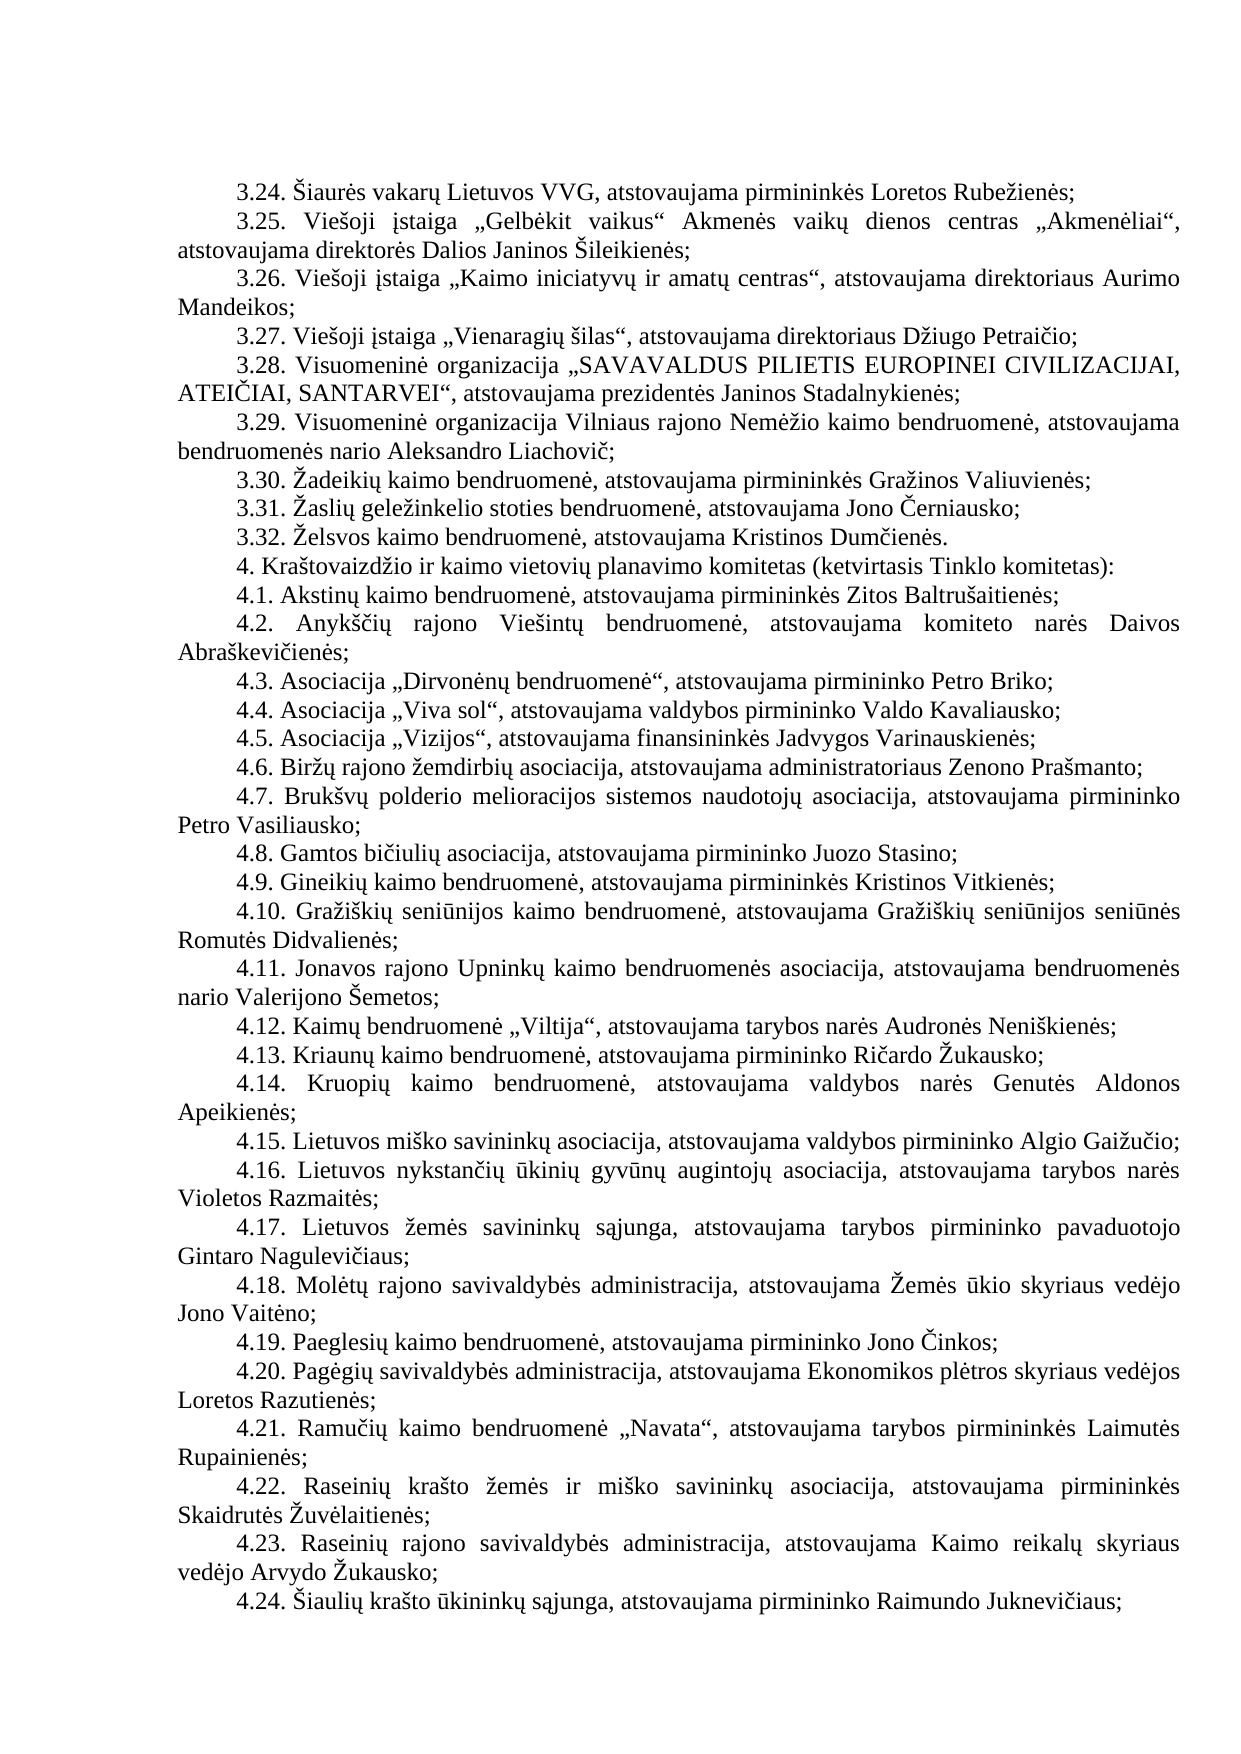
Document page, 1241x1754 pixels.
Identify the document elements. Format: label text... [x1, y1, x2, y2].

text 4.1. Akstinų kaimo bendruomenė, atstovaujama pirmininkės Zitos Baltrušaitienės; [177, 580, 1181, 608]
text 3.24. Šiaurės vakarų Lietuvos VVG, atstovaujama pirmininkės Loretos Rubežienės; [177, 177, 1181, 206]
text 3.31. Žaslių geležinkelio stoties bendruomenė, atstovaujama Jono Černiausko; [177, 493, 1181, 522]
text 4.18. Molėtų rajono savivaldybės administracija, atstovaujama Žemės ūkio skyriaus vedėjo Jono Vaitėno; [177, 1270, 1181, 1327]
text 4.13. Kriaunų kaimo bendruomenė, atstovaujama pirmininko Ričardo Žukausko; [177, 1040, 1181, 1068]
text 4. Kraštovaizdžio ir kaimo vietovių planavimo komitetas (ketvirtasis Tinklo komitetas): [177, 551, 1181, 580]
text 4.22. Raseinių krašto žemės ir miško savininkų asociacija, atstovaujama pirmininkės Skaidrutės Žuvėlaitienės; [177, 1471, 1181, 1528]
text 4.15. Lietuvos miško savininkų asociacija, atstovaujama valdybos pirmininko Algio Gaižučio; [177, 1126, 1181, 1155]
text 3.29. Visuomeninė organizacija Vilniaus rajono Nemėžio kaimo bendruomenė, atstovaujama bendruomenės nario Aleksandro Liachovič; [177, 407, 1181, 465]
text 3.30. Žadeikių kaimo bendruomenė, atstovaujama pirmininkės Gražinos Valiuvienės; [177, 465, 1181, 493]
text 4.7. Brukšvų polderio melioracijos sistemos naudotojų asociacija, atstovaujama pirmininko Petro Vasiliausko; [177, 781, 1181, 838]
text 4.14. Kruopių kaimo bendruomenė, atstovaujama valdybos narės Genutės Aldonos Apeikienės; [177, 1068, 1181, 1126]
text 4.3. Asociacija „Dirvonėnų bendruomenė“, atstovaujama pirmininko Petro Briko; [177, 666, 1181, 695]
text 3.32. Želsvos kaimo bendruomenė, atstovaujama Kristinos Dumčienės. [177, 522, 1181, 551]
text 4.11. Jonavos rajono Upninkų kaimo bendruomenės asociacija, atstovaujama bendruomenės nario Valerijono Šemetos; [177, 953, 1181, 1011]
text 4.4. Asociacija „Viva sol“, atstovaujama valdybos pirmininko Valdo Kavaliausko; [177, 695, 1181, 723]
text 4.5. Asociacija „Vizijos“, atstovaujama finansininkės Jadvygos Varinauskienės; [177, 723, 1181, 752]
text 4.9. Gineikių kaimo bendruomenė, atstovaujama pirmininkės Kristinos Vitkienės; [177, 867, 1181, 896]
text 4.17. Lietuvos žemės savininkų sąjunga, atstovaujama tarybos pirmininko pavaduotojo Gintaro Nagulevičiaus; [177, 1212, 1181, 1270]
text 4.12. Kaimų bendruomenė „Viltija“, atstovaujama tarybos narės Audronės Neniškienės; [177, 1011, 1181, 1040]
text 4.23. Raseinių rajono savivaldybės administracija, atstovaujama Kaimo reikalų skyriaus vedėjo Arvydo Žukausko; [177, 1528, 1181, 1586]
text 4.6. Biržų rajono žemdirbių asociacija, atstovaujama administratoriaus Zenono Prašmanto; [177, 752, 1181, 781]
text 4.8. Gamtos bičiulių asociacija, atstovaujama pirmininko Juozo Stasino; [177, 838, 1181, 867]
text 3.28. Visuomeninė organizacija „SAVAVALDUS PILIETIS EUROPINEI CIVILIZACIJAI, ATEIČIAI, SANTARVEI“, atstovaujama prezidentės Janinos Stadalnykienės; [177, 350, 1181, 407]
text 3.27. Viešoji įstaiga „Vienaragių šilas“, atstovaujama direktoriaus Džiugo Petraičio; [177, 321, 1181, 350]
text 4.19. Paeglesių kaimo bendruomenė, atstovaujama pirmininko Jono Činkos; [177, 1327, 1181, 1356]
text 4.2. Anykščių rajono Viešintų bendruomenė, atstovaujama komiteto narės Daivos Abraškevičienės; [177, 608, 1181, 666]
text 4.21. Ramučių kaimo bendruomenė „Navata“, atstovaujama tarybos pirmininkės Laimutės Rupainienės; [177, 1413, 1181, 1471]
text 3.25. Viešoji įstaiga „Gelbėkit vaikus“ Akmenės vaikų dienos centras „Akmenėliai“, atstovaujama direktorės Dalios Janinos Šileikienės; [177, 206, 1181, 263]
text 4.16. Lietuvos nykstančių ūkinių gyvūnų augintojų asociacija, atstovaujama tarybos narės Violetos Razmaitės; [177, 1155, 1181, 1212]
text 4.20. Pagėgių savivaldybės administracija, atstovaujama Ekonomikos plėtros skyriaus vedėjos Loretos Razutienės; [177, 1356, 1181, 1413]
text 4.24. Šiaulių krašto ūkininkų sąjunga, atstovaujama pirmininko Raimundo Juknevičiaus; [177, 1586, 1181, 1615]
text 3.26. Viešoji įstaiga „Kaimo iniciatyvų ir amatų centras“, atstovaujama direktoriaus Aurimo Mandeikos; [177, 263, 1181, 321]
text 4.10. Gražiškių seniūnijos kaimo bendruomenė, atstovaujama Gražiškių seniūnijos seniūnės Romutės Didvalienės; [177, 896, 1181, 953]
